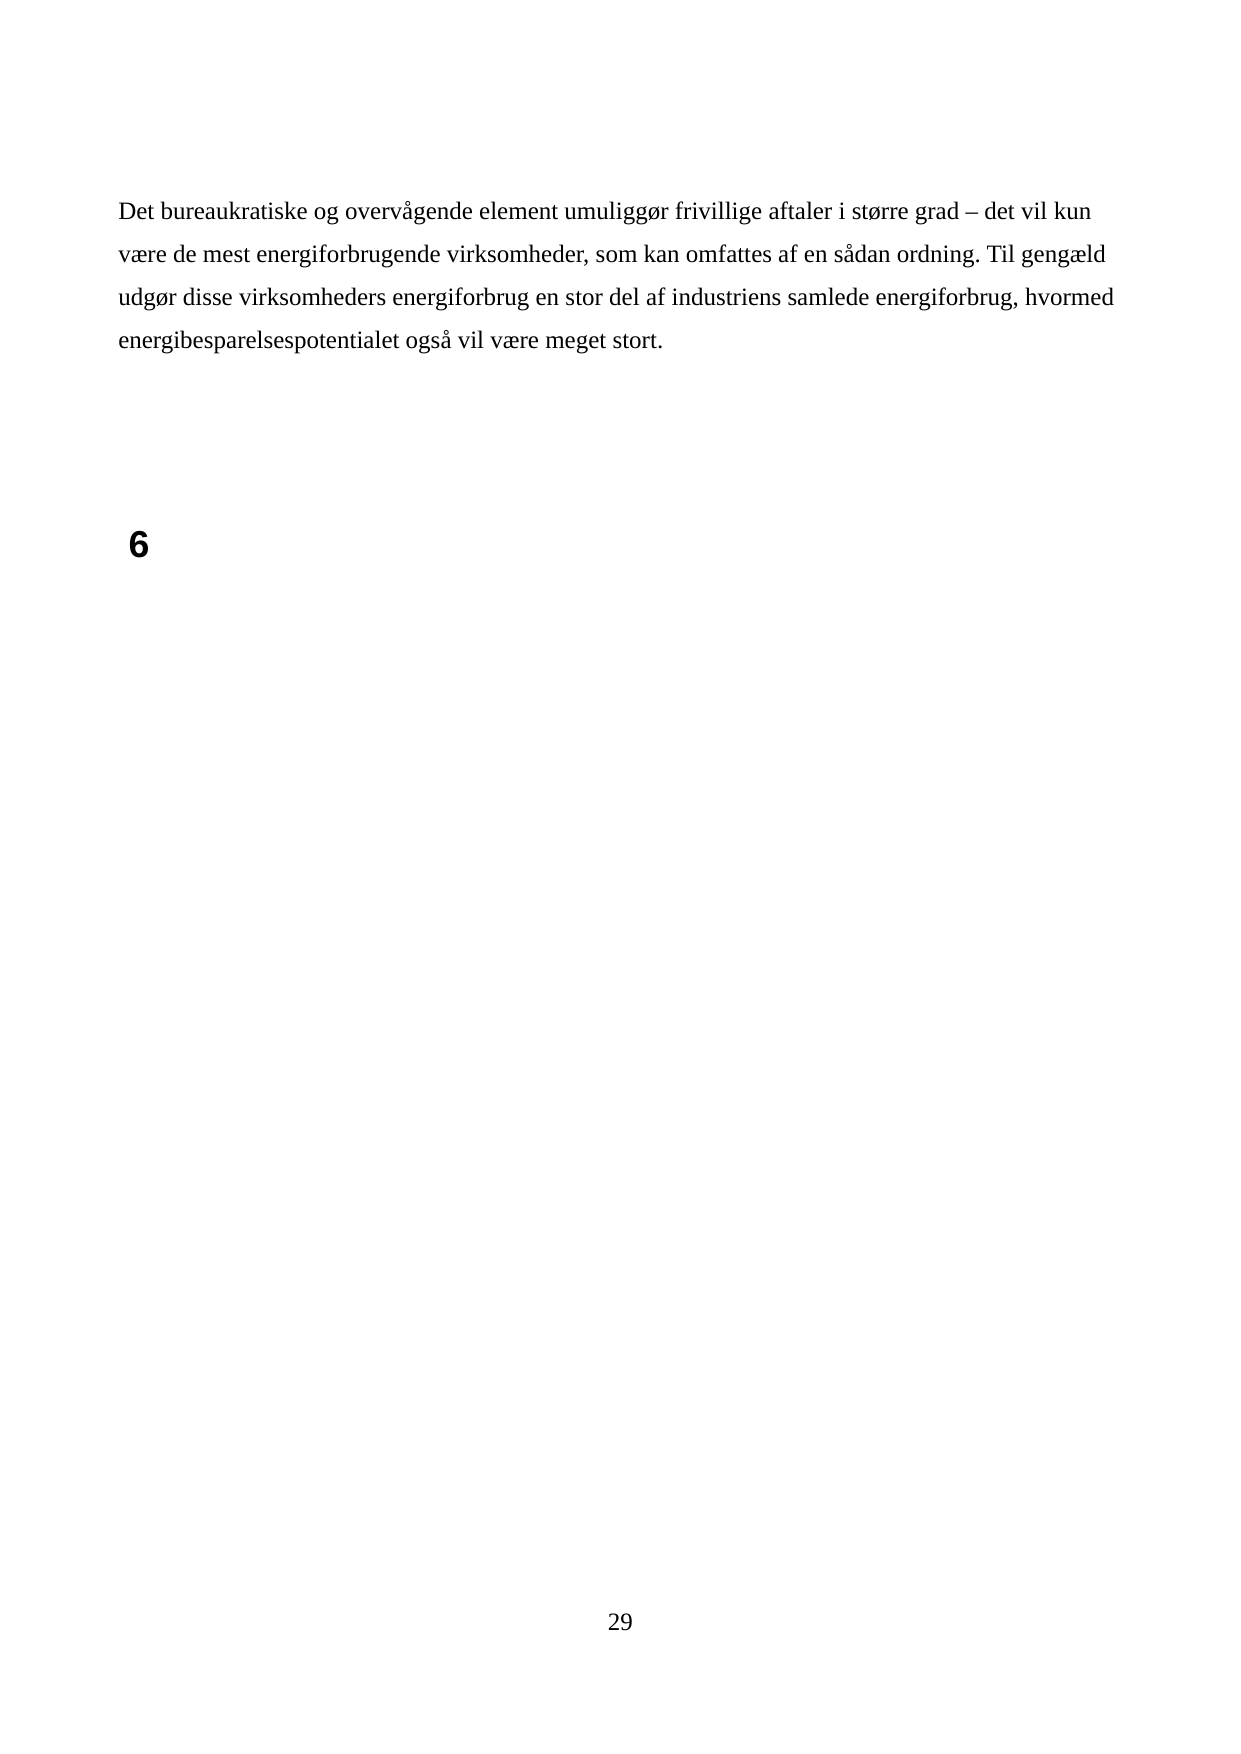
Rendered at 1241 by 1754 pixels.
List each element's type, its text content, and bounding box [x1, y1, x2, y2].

text Det bureaukratiske og overvågende element umuliggør frivillige aftaler i større grad – det vil kun være de mest energiforbrugende virksomheder, som kan omfattes af en sådan ordning. Til gengæld udgør disse virksomheders energiforbrug en stor del af industriens samlede energiforbrug, hvormed energibesparelsespotentialet også vil være meget stort. [118, 196, 1122, 354]
